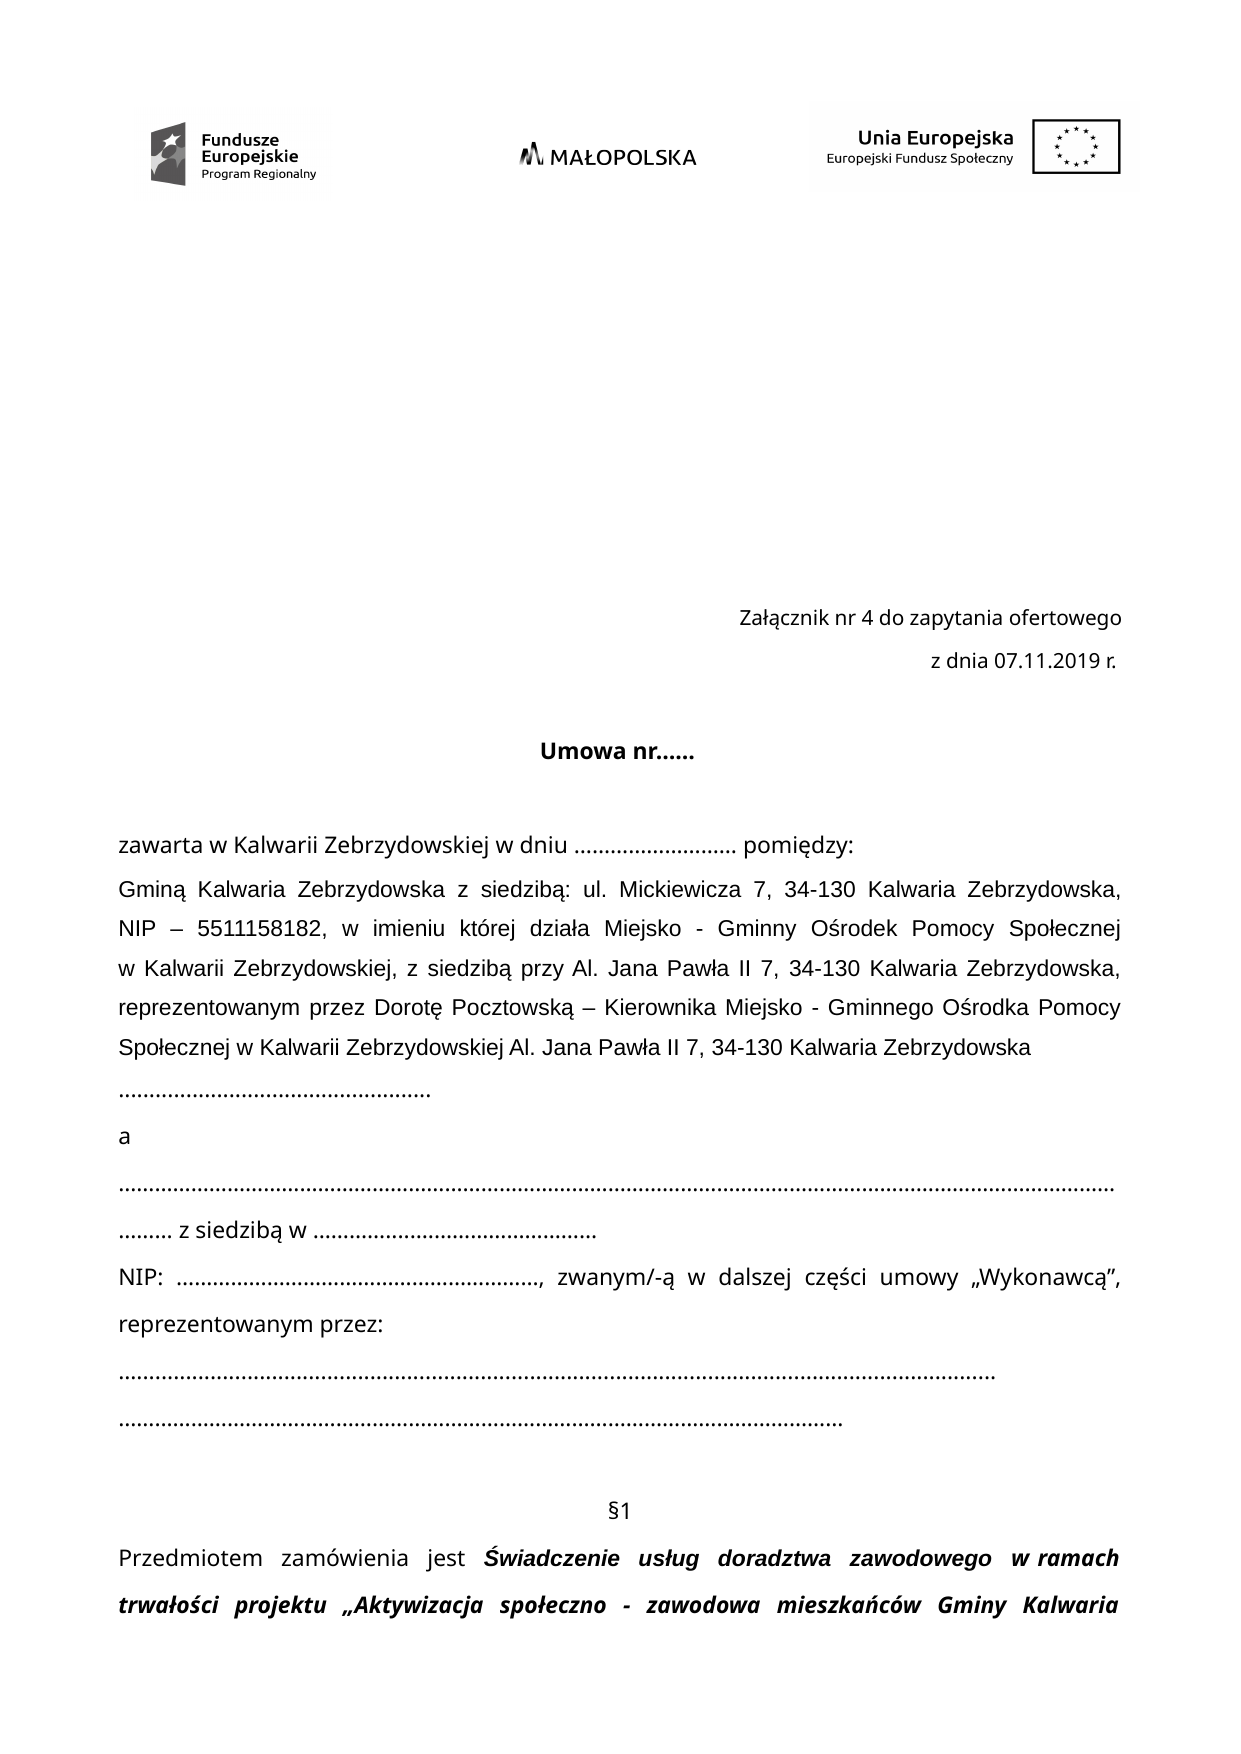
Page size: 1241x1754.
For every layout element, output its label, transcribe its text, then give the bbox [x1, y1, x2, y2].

text NIP: ……………………………………………………, zwanym/-ą w dalszej części umowy „Wykonawcą”, reprezentowanym przez: [118, 1261, 1122, 1339]
list Przedmiotem zamówienia jest Świadczenie usług doradztwa zawodowego w ramach trwałości projektu „Aktywizacja społeczno - zawodowa mieszkańców Gminy Kalwaria [118, 1542, 1122, 1620]
text Umowa nr…… [118, 735, 1122, 767]
text §1 [118, 1495, 1122, 1526]
text Gminą Kalwaria Zebrzydowska z siedzibą: ul. Mickiewicza 7, 34-130 Kalwaria Zebrzydowska, NIP – 5511158182, w imieniu której działa Miejsko - Gminny Ośrodek Pomocy Społecznej w Kalwarii Zebrzydowskiej, z siedzibą przy Al. Jana Pawła II 7, 34-130 Kalwaria Zebrzydowska, reprezentowanym przez Dorotę Pocztowską – Kierownika Miejsko - Gminnego Ośrodka Pomocy Społecznej w Kalwarii Zebrzydowskiej Al. Jana Pawła II 7, 34-130 Kalwaria Zebrzydowska [118, 876, 1122, 1060]
text zawarta w Kalwarii Zebrzydowskiej w dniu ……………………… pomiędzy: [118, 829, 1122, 860]
text a [118, 1120, 1122, 1151]
text ………………………………………………………………………………………………………………………………………………………… z siedzibą w ………….....………………………… [118, 1167, 1122, 1245]
picture [134, 107, 333, 201]
picture [808, 101, 1140, 192]
text ................................................... [118, 1073, 1122, 1104]
text …............................................................................................................................................ ………………………………………………………………………………………………………… [118, 1354, 1122, 1433]
text Załącznik nr 4 do zapytania ofertowego z dnia 07.11.2019 r. [118, 603, 1122, 674]
picture [478, 109, 741, 201]
